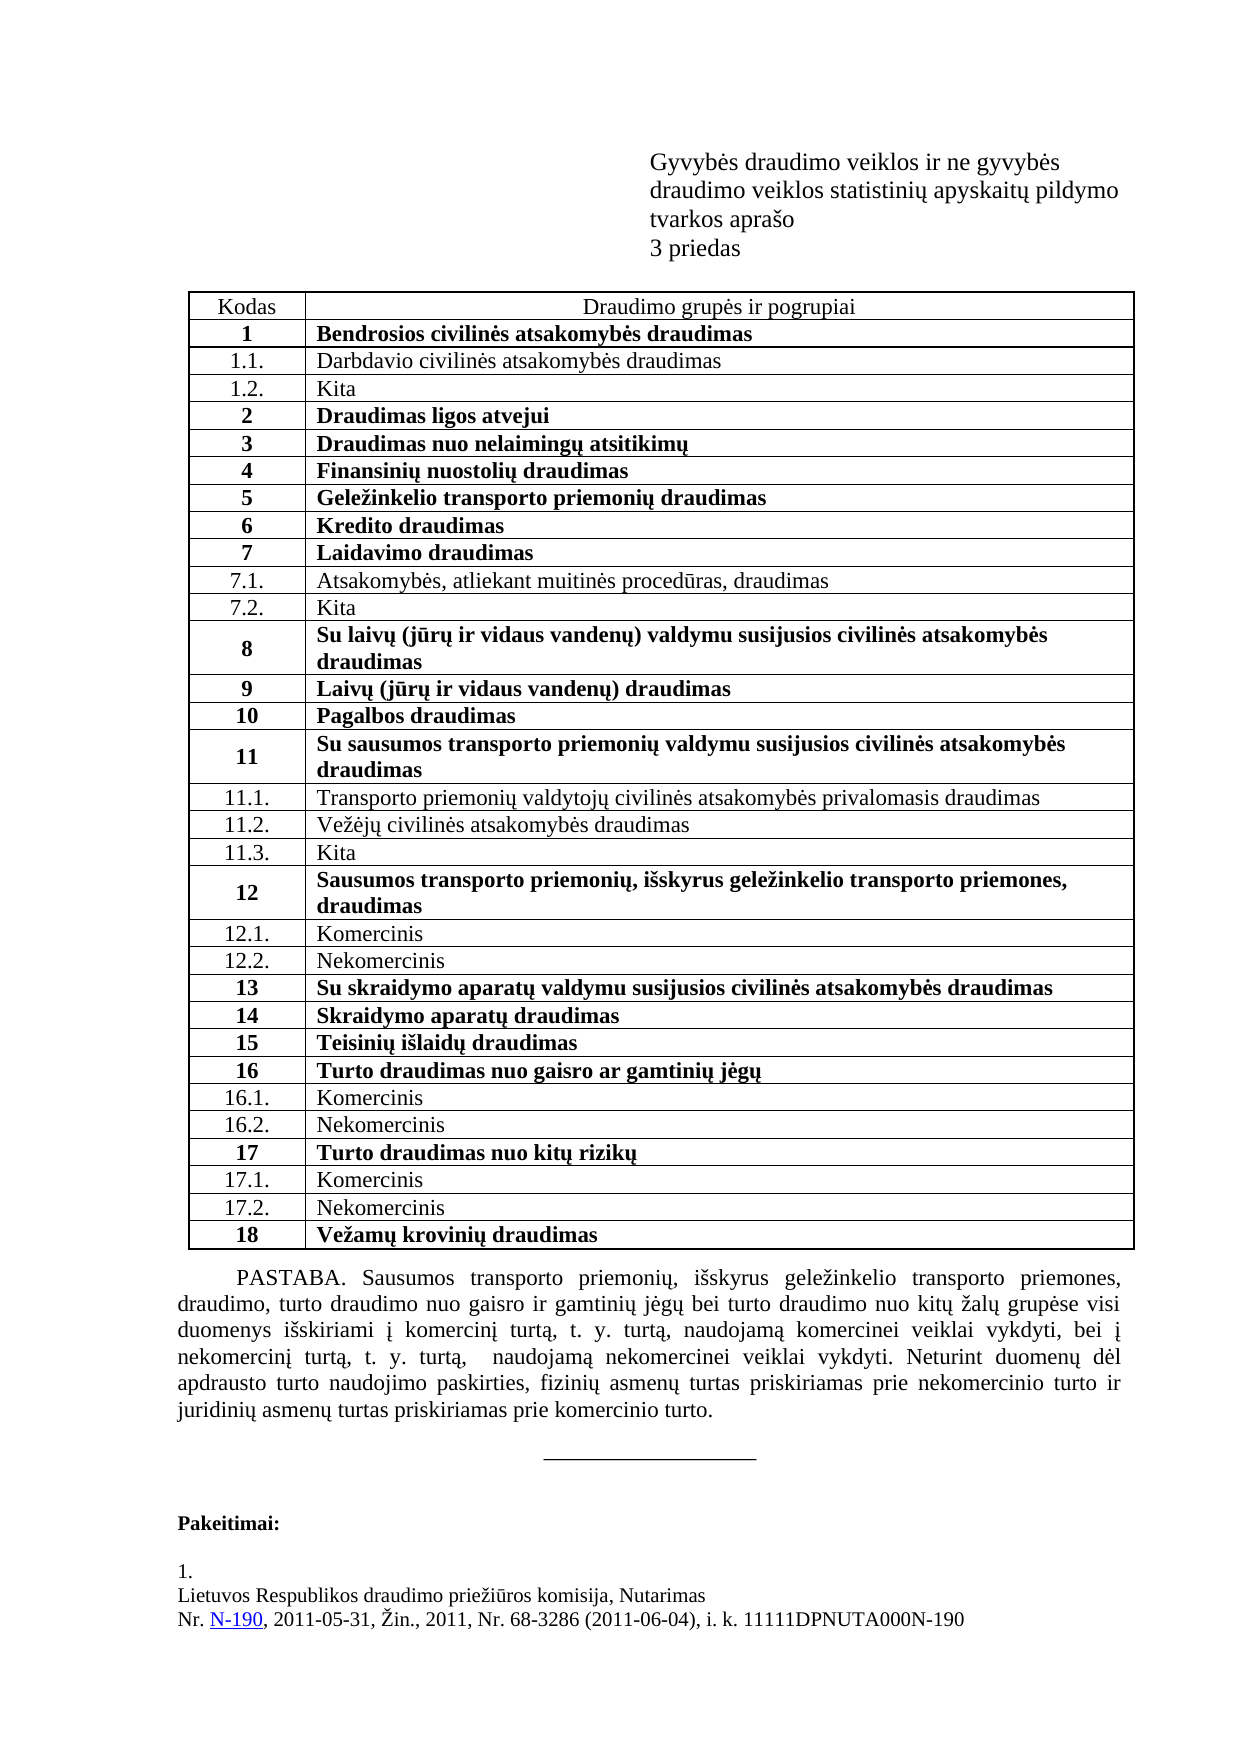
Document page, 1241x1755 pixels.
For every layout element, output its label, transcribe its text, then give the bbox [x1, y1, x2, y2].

table_cell Vežamų krovinių draudimas [306, 1221, 1133, 1247]
text _________________ [177, 1434, 1122, 1463]
table_cell Kita [306, 839, 1133, 865]
table_cell 16 [190, 1057, 305, 1083]
table_cell Kredito draudimas [306, 512, 1133, 538]
table_cell Sausumos transporto priemonių, išskyrus geležinkelio transporto priemones, draudimas [306, 866, 1133, 919]
table_cell Su sausumos transporto priemonių valdymu susijusios civilinės atsakomybės draudimas [306, 730, 1133, 783]
table_cell 3 [190, 430, 305, 456]
table_cell 16.2. [190, 1111, 305, 1138]
table_cell Turto draudimas nuo kitų rizikų [306, 1139, 1133, 1165]
table_cell Komercinis [306, 1084, 1133, 1110]
table_cell 17.1. [190, 1166, 305, 1193]
text 1. [177, 1559, 1122, 1583]
table_cell Geležinkelio transporto priemonių draudimas [306, 485, 1133, 511]
table_cell Su laivų (jūrų ir vidaus vandenų) valdymu susijusios civilinės atsakomybės draudimas [306, 621, 1133, 674]
table_cell Vežėjų civilinės atsakomybės draudimas [306, 811, 1133, 837]
table_cell 13 [190, 975, 305, 1001]
table_cell 12.2. [190, 947, 305, 973]
text PASTABA. Sausumos transporto priemonių, išskyrus geležinkelio transporto priemones, draudimo, turto draudimo nuo gaisro ir gamtinių jėgų bei turto draudimo nuo kitų žalų grupėse visi duomenys išskiriami į komercinį turtą, t. y. turtą, naudojamą komercinei veiklai vykdyti, bei į nekomercinį turtą, t. y. turtą, naudojamą nekomercinei veiklai vykdyti. Neturint duomenų dėl apdrausto turto naudojimo paskirties, fizinių asmenų turtas priskiriamas prie nekomercinio turto ir juridinių asmenų turtas priskiriamas prie komercinio turto. [177, 1264, 1122, 1422]
table_cell Nekomercinis [306, 1194, 1133, 1220]
table_cell Atsakomybės, atliekant muitinės procedūras, draudimas [306, 567, 1133, 593]
table_cell Draudimas ligos atvejui [306, 402, 1133, 429]
table_cell 1.2. [190, 375, 305, 401]
table_cell 1.1. [190, 348, 305, 374]
table_cell 7.1. [190, 567, 305, 593]
table_cell 4 [190, 457, 305, 483]
table_cell Kita [306, 375, 1133, 401]
text Nr. N-190, 2011-05-31, Žin., 2011, Nr. 68-3286 (2011-06-04), i. k. 11111DPNUTA000N-190 [177, 1607, 1122, 1631]
table_cell 8 [190, 621, 305, 674]
table_cell Teisinių išlaidų draudimas [306, 1029, 1133, 1056]
table_cell Komercinis [306, 1166, 1133, 1193]
table_cell 9 [190, 675, 305, 702]
text Pakeitimai: [177, 1511, 1122, 1535]
table_cell 5 [190, 485, 305, 511]
table_cell 15 [190, 1029, 305, 1056]
table_header Kodas [190, 293, 305, 319]
text tvarkos aprašo [649, 204, 1122, 233]
table_cell 6 [190, 512, 305, 538]
table_cell Darbdavio civilinės atsakomybės draudimas [306, 348, 1133, 374]
table_cell 18 [190, 1221, 305, 1247]
table_cell Transporto priemonių valdytojų civilinės atsakomybės privalomasis draudimas [306, 784, 1133, 810]
table_cell 12.1. [190, 920, 305, 946]
text Lietuvos Respublikos draudimo priežiūros komisija, Nutarimas [177, 1583, 1122, 1607]
table_cell Pagalbos draudimas [306, 703, 1133, 729]
table_cell Nekomercinis [306, 1111, 1133, 1138]
table_cell Finansinių nuostolių draudimas [306, 457, 1133, 483]
table_cell 11.1. [190, 784, 305, 810]
table_cell 11.3. [190, 839, 305, 865]
text draudimo veiklos statistinių apyskaitų pildymo [649, 176, 1122, 204]
table_cell 11 [190, 730, 305, 783]
table_cell 7 [190, 539, 305, 566]
table_cell 11.2. [190, 811, 305, 837]
text Gyvybės draudimo veiklos ir ne gyvybės [649, 147, 1122, 176]
table_cell 14 [190, 1002, 305, 1028]
table_cell 16.1. [190, 1084, 305, 1110]
table_cell 12 [190, 866, 305, 919]
text 3 priedas [649, 233, 1122, 262]
table_cell 17 [190, 1139, 305, 1165]
table_cell Su skraidymo aparatų valdymu susijusios civilinės atsakomybės draudimas [306, 975, 1133, 1001]
table_cell Kita [306, 594, 1133, 620]
table_cell Skraidymo aparatų draudimas [306, 1002, 1133, 1028]
table_cell 1 [190, 320, 305, 346]
table_cell Laivų (jūrų ir vidaus vandenų) draudimas [306, 675, 1133, 702]
table_cell Laidavimo draudimas [306, 539, 1133, 566]
table_cell Bendrosios civilinės atsakomybės draudimas [306, 320, 1133, 346]
table_cell Komercinis [306, 920, 1133, 946]
table_cell Turto draudimas nuo gaisro ar gamtinių jėgų [306, 1057, 1133, 1083]
table_cell 17.2. [190, 1194, 305, 1220]
table_cell Draudimas nuo nelaimingų atsitikimų [306, 430, 1133, 456]
table_cell 10 [190, 703, 305, 729]
table_header Draudimo grupės ir pogrupiai [306, 293, 1133, 319]
table_cell 2 [190, 402, 305, 429]
table_cell 7.2. [190, 594, 305, 620]
table_cell Nekomercinis [306, 947, 1133, 973]
